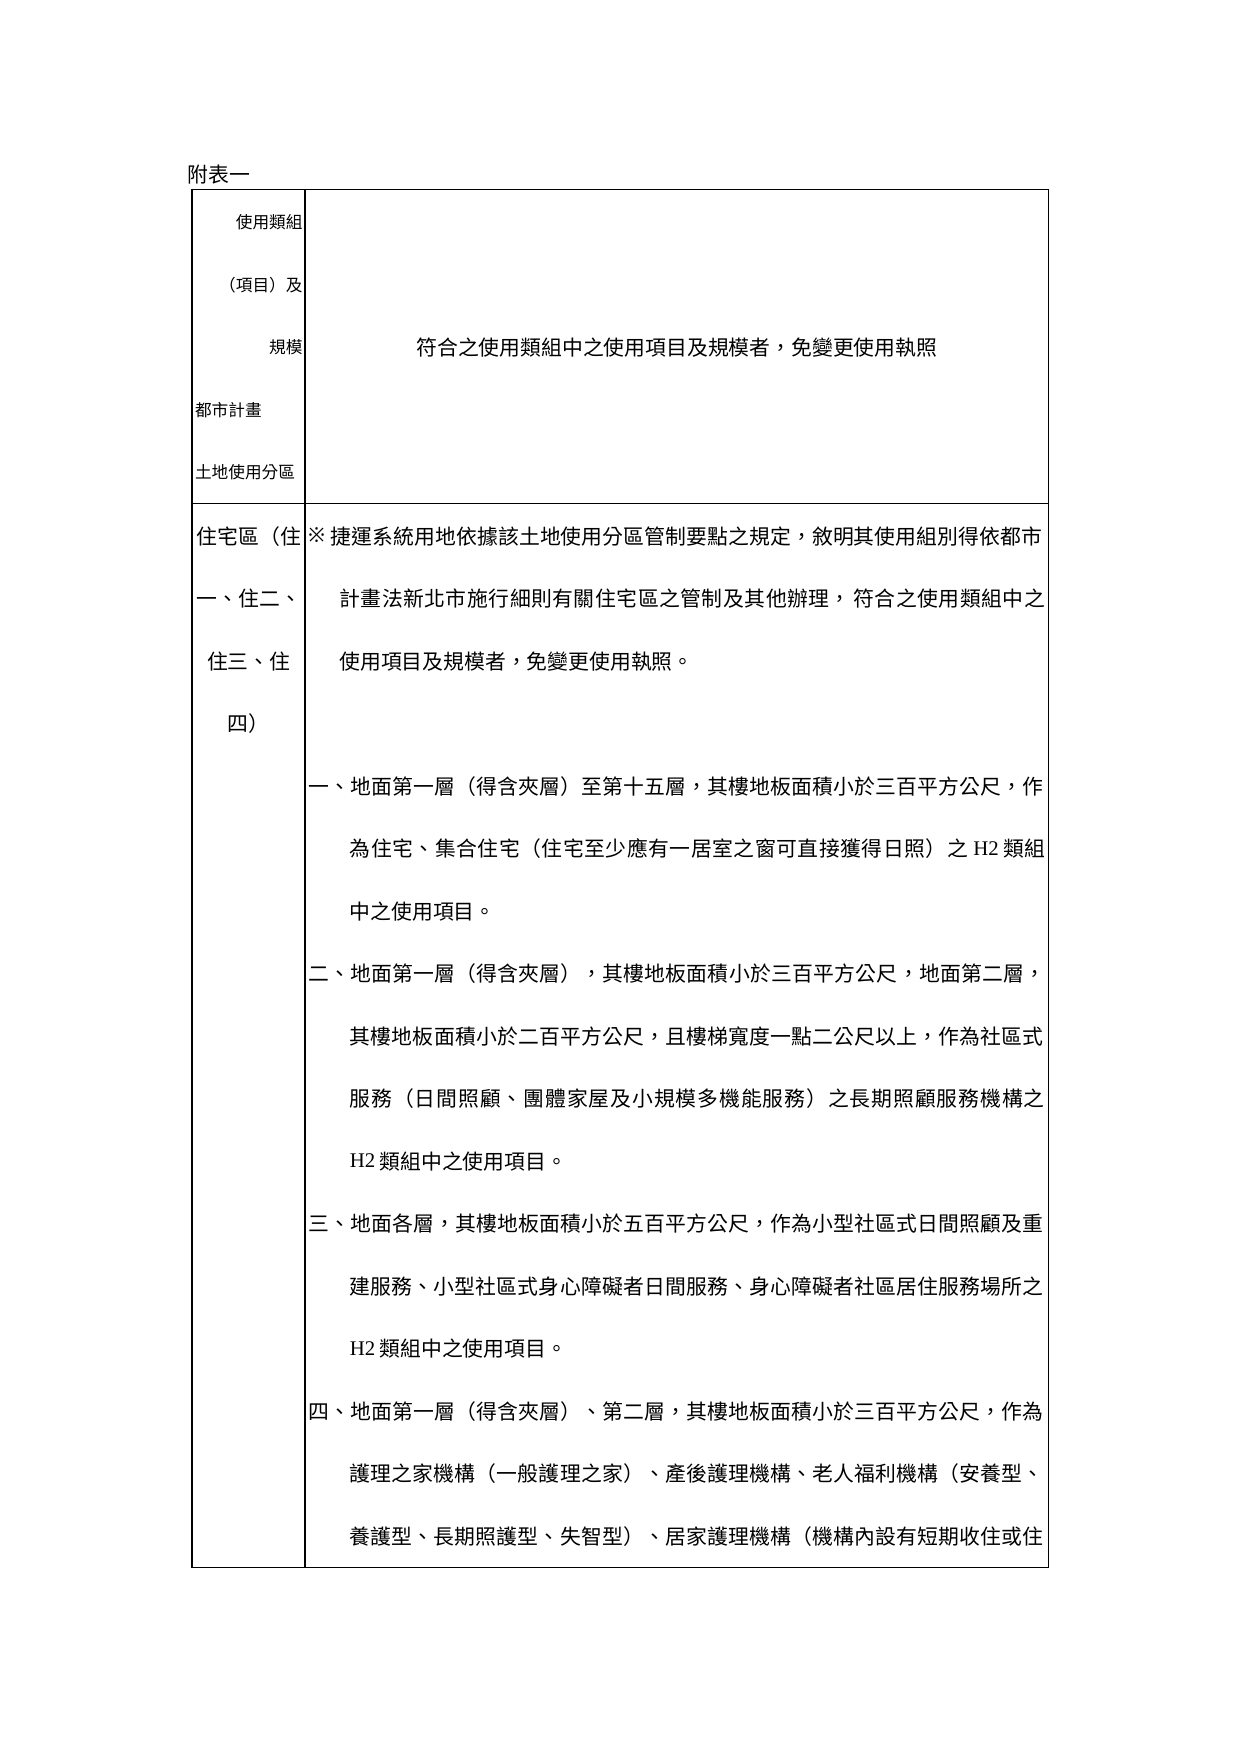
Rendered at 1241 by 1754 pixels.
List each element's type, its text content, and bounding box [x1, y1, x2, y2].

table_header 使用類組 （項目）及 規模 都市計畫 土地使用分區 [193, 190, 304, 502]
text 附表一 [187, 158, 1053, 188]
table_cell 住宅區（住一、住二、住三、住四） [193, 504, 304, 1567]
table_header 符合之使用類組中之使用項目及規模者，免變更使用執照 [306, 190, 1048, 502]
table_cell ※ 捷運系統用地依據該土地使用分區管制要點之規定，敘明其使用組別得依都市計畫法新北市施行細則有關住宅區之管制及其他辦理，符合之使用類組中之使用項目及規模者，免變更使用執照。 一、地面第一層（得含夾層）至第十五層，其樓地板面積小於三百平方公尺，作為住宅、集合住宅（住宅至少應有一居室之窗可直接獲得日照）之H2類組中之使用項目。 二、地面第一層（得含夾層），其樓地板面積小於三百平方公尺，地面第二層，其樓地板面積小於二百平方公尺，且樓梯寬度一點二公尺以上，作為社區式服務（日間照顧、團體家屋及小規模多機能服務）之長期照顧服務機構之H2類組中之使用項目。 三、地面各層，其樓地板面積小於五百平方公尺，作為小型社區式日間照顧及重建服務、小型社區式身心障礙者日間服務、身心障礙者社區居住服務場所之H2類組中之使用項目。 四、地面第一層（得含夾層）、第二層，其樓地板面積小於三百平方公尺，作為護理之家機構（一般護理之家）、產後護理機構、老人福利機構（安養型、養護型、長期照護型、失智型）、居家護理機構（機構內設有短期收住或住 [306, 504, 1048, 1567]
